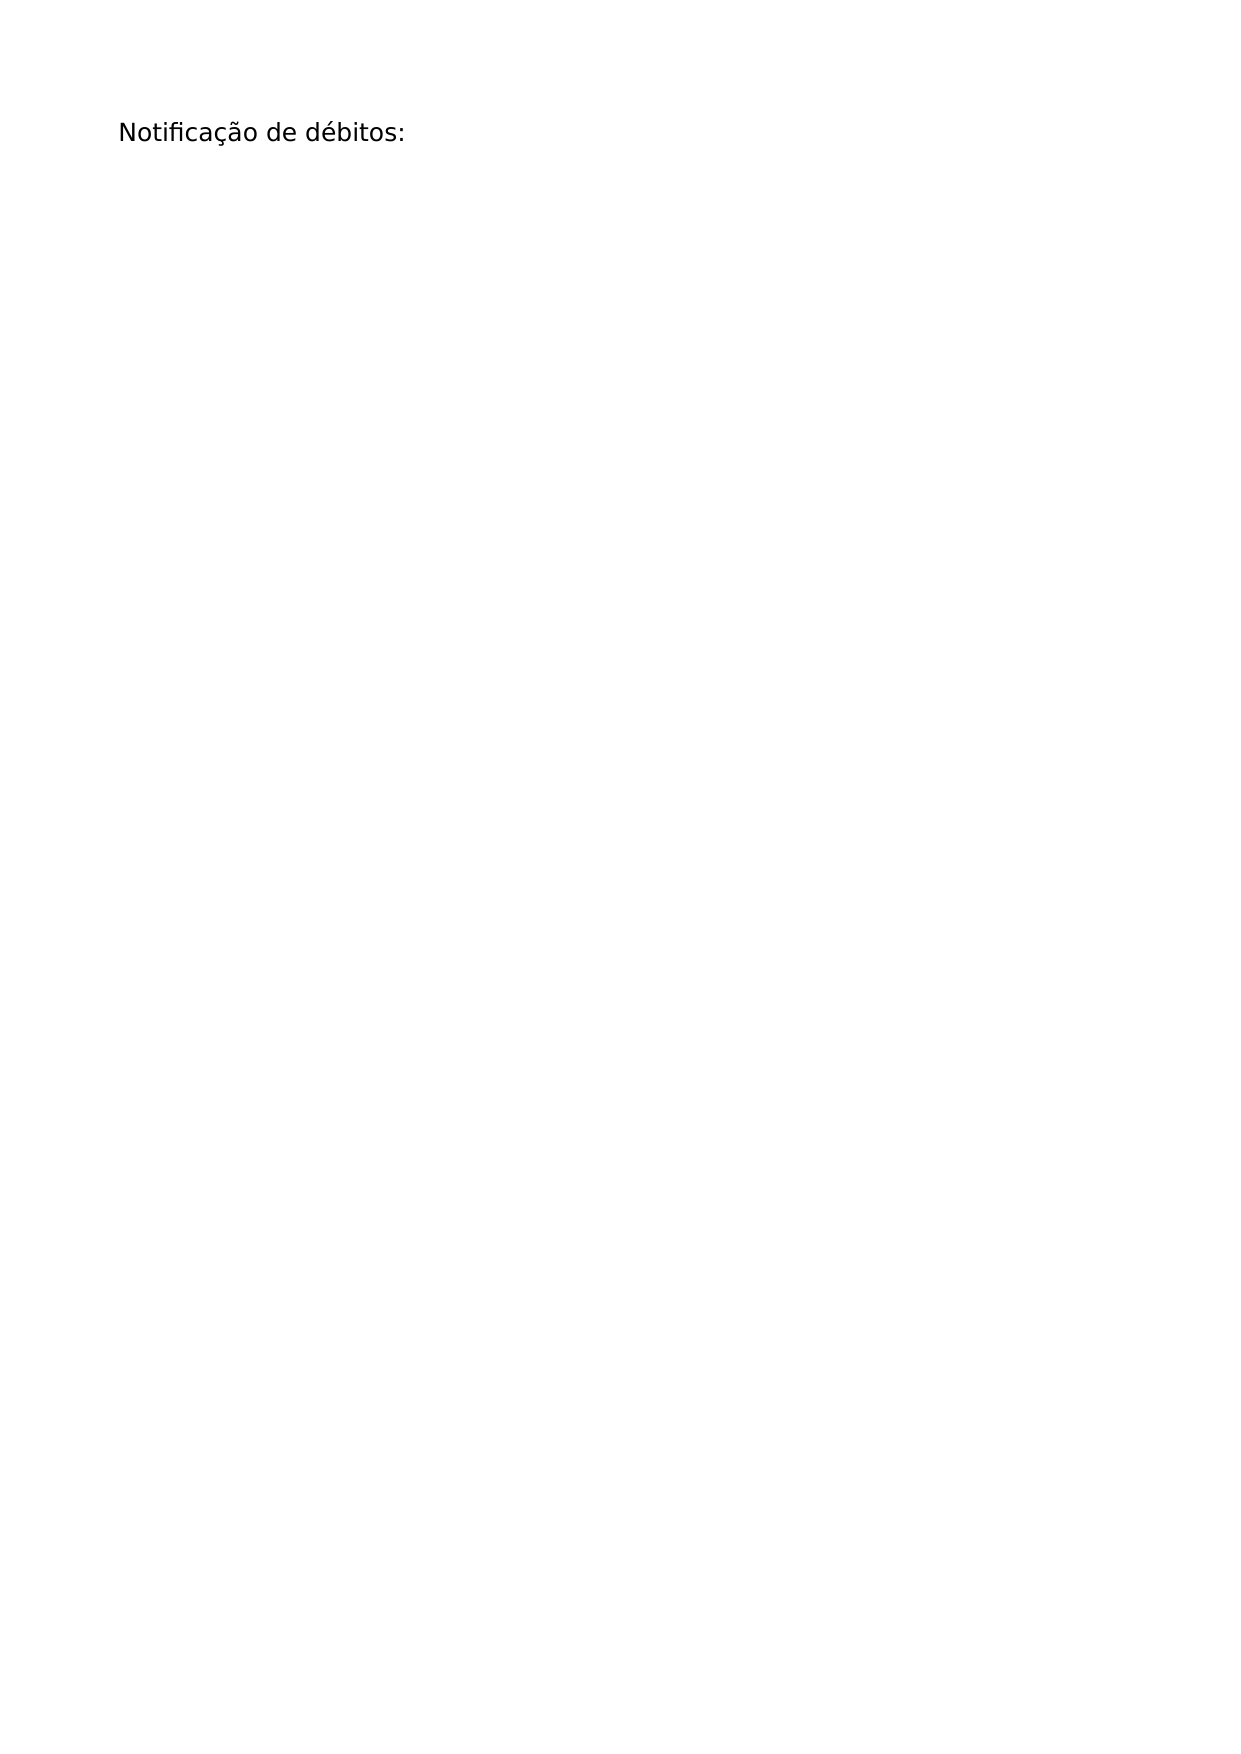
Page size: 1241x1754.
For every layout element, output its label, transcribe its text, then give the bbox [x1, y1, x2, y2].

text Notificação de débitos: [118, 118, 1122, 147]
